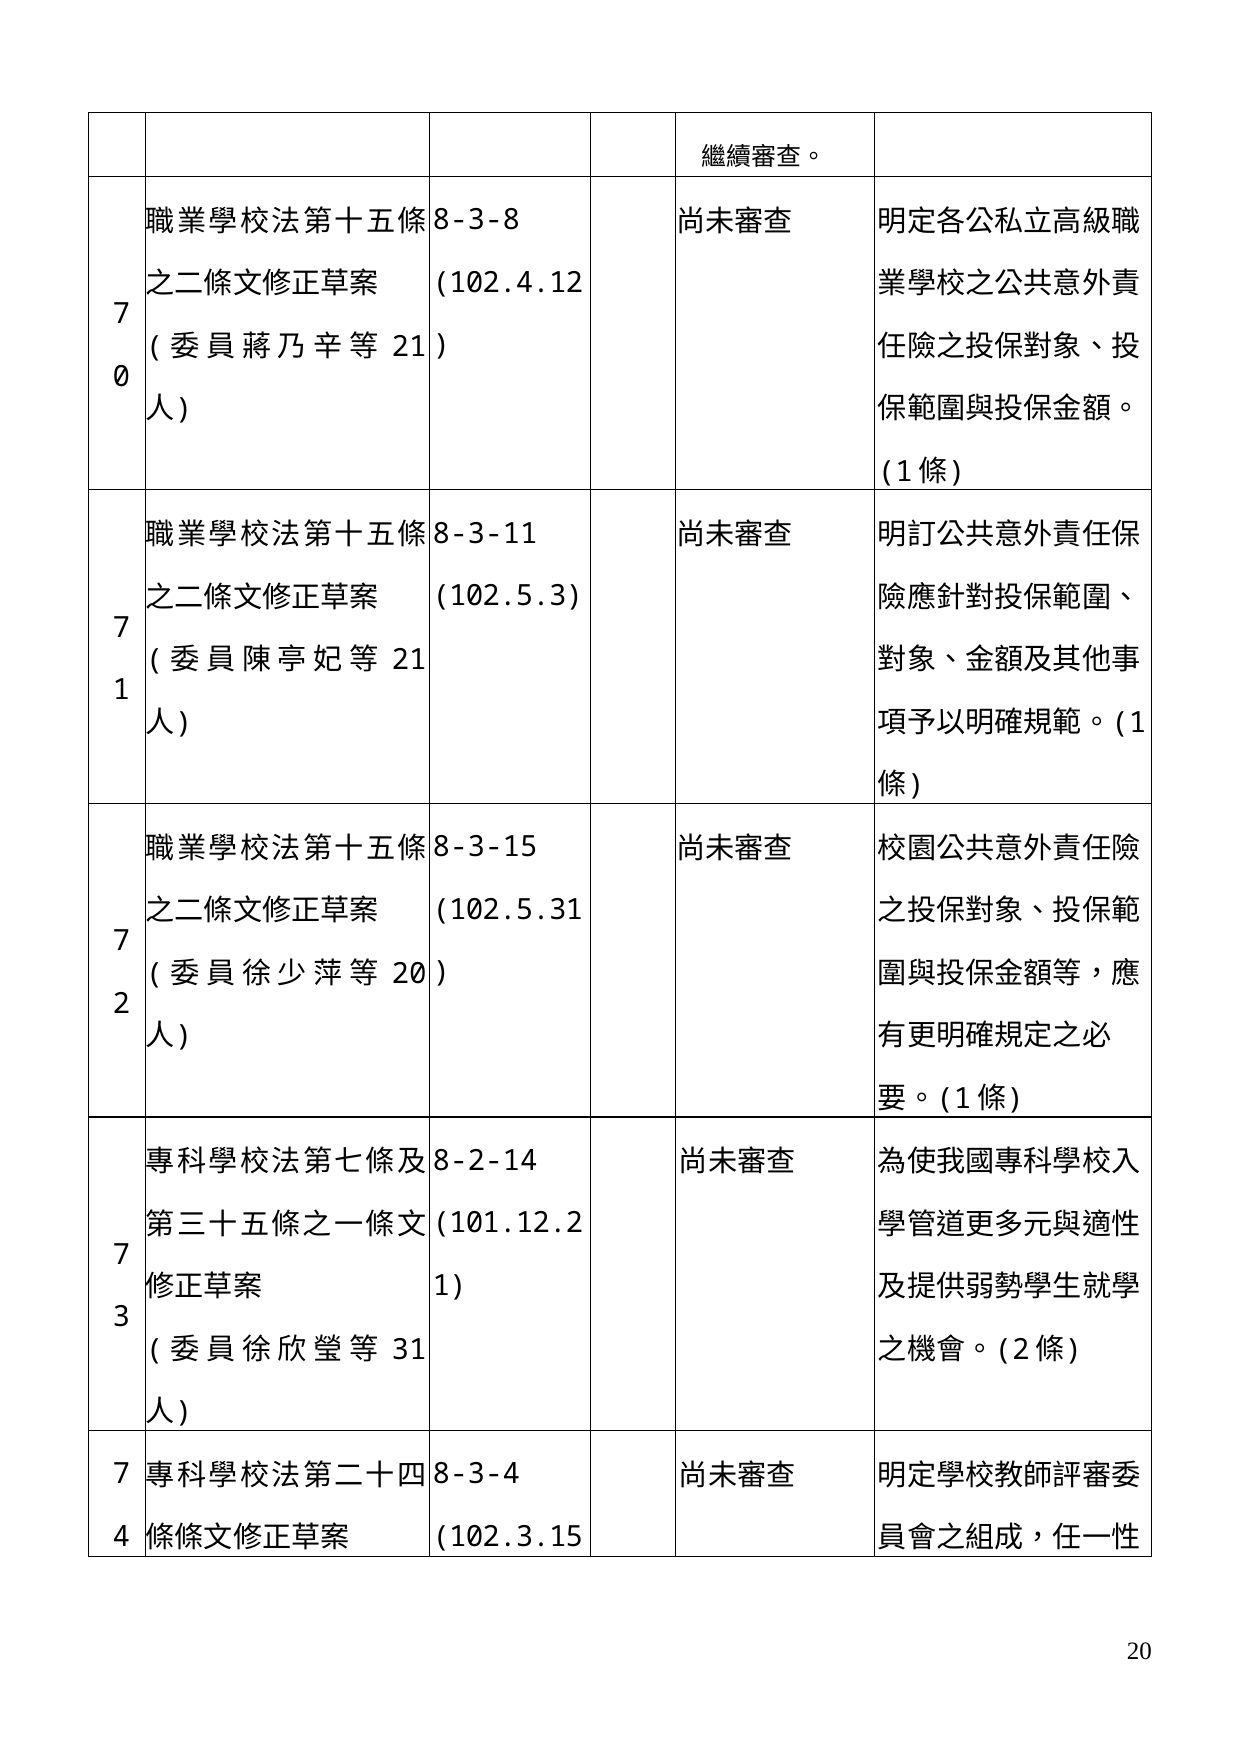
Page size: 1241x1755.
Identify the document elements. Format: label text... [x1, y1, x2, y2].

table_cell [591, 113, 675, 176]
table_cell [591, 490, 675, 803]
table_cell 為使我國專科學校入學管道更多元與適性及提供弱勢學生就學之機會。(2條) [875, 1118, 1151, 1430]
table_cell [591, 1118, 675, 1430]
table_cell 尚未審查 [676, 490, 874, 803]
table_cell [591, 804, 675, 1116]
table_cell [875, 113, 1151, 176]
table_cell 8-3-11 (102.5.3) [430, 490, 590, 803]
table_cell [591, 177, 675, 489]
table_cell 職業學校法第十五條之二條文修正草案 (委員陳亭妃等21人) [146, 490, 429, 803]
table_cell 職業學校法第十五條之二條文修正草案 (委員蔣乃辛等21人) [146, 177, 429, 489]
table_cell 繼續審查。 [676, 113, 874, 176]
table_cell [591, 1431, 675, 1556]
table_cell [89, 113, 145, 176]
table_cell [146, 113, 429, 176]
table_cell [89, 804, 145, 1116]
table_cell 尚未審查 [676, 1431, 874, 1556]
table_cell [89, 1118, 145, 1430]
table_cell [430, 113, 590, 176]
table_cell 職業學校法第十五條之二條文修正草案 (委員徐少萍等20人) [146, 804, 429, 1116]
table_cell 尚未審查 [676, 804, 874, 1116]
table_cell [89, 490, 145, 803]
table_cell 8-3-4 (102.3.15 [430, 1431, 590, 1556]
table_cell 專科學校法第二十四條條文修正草案 [146, 1431, 429, 1556]
table_cell 校園公共意外責任險之投保對象、投保範圍與投保金額等，應有更明確規定之必要。(1條) [875, 804, 1151, 1116]
table_cell 8-3-15 (102.5.31) [430, 804, 590, 1116]
table_cell 專科學校法第七條及第三十五條之一條文修正草案 (委員徐欣瑩等31人) [146, 1118, 429, 1430]
table_cell 尚未審查 [676, 177, 874, 489]
table_cell 8-2-14 (101.12.21) [430, 1118, 590, 1430]
table_cell 尚未審查 [676, 1118, 874, 1430]
table_cell 明定各公私立高級職業學校之公共意外責任險之投保對象、投保範圍與投保金額。(1條) [875, 177, 1151, 489]
table_cell [89, 1431, 145, 1556]
table_cell 8-3-8 (102.4.12) [430, 177, 590, 489]
table_cell [89, 177, 145, 489]
table_cell 明訂公共意外責任保險應針對投保範圍、對象、金額及其他事項予以明確規範。(1條) [875, 490, 1151, 803]
table_cell 明定學校教師評審委員會之組成，任一性 [875, 1431, 1151, 1556]
